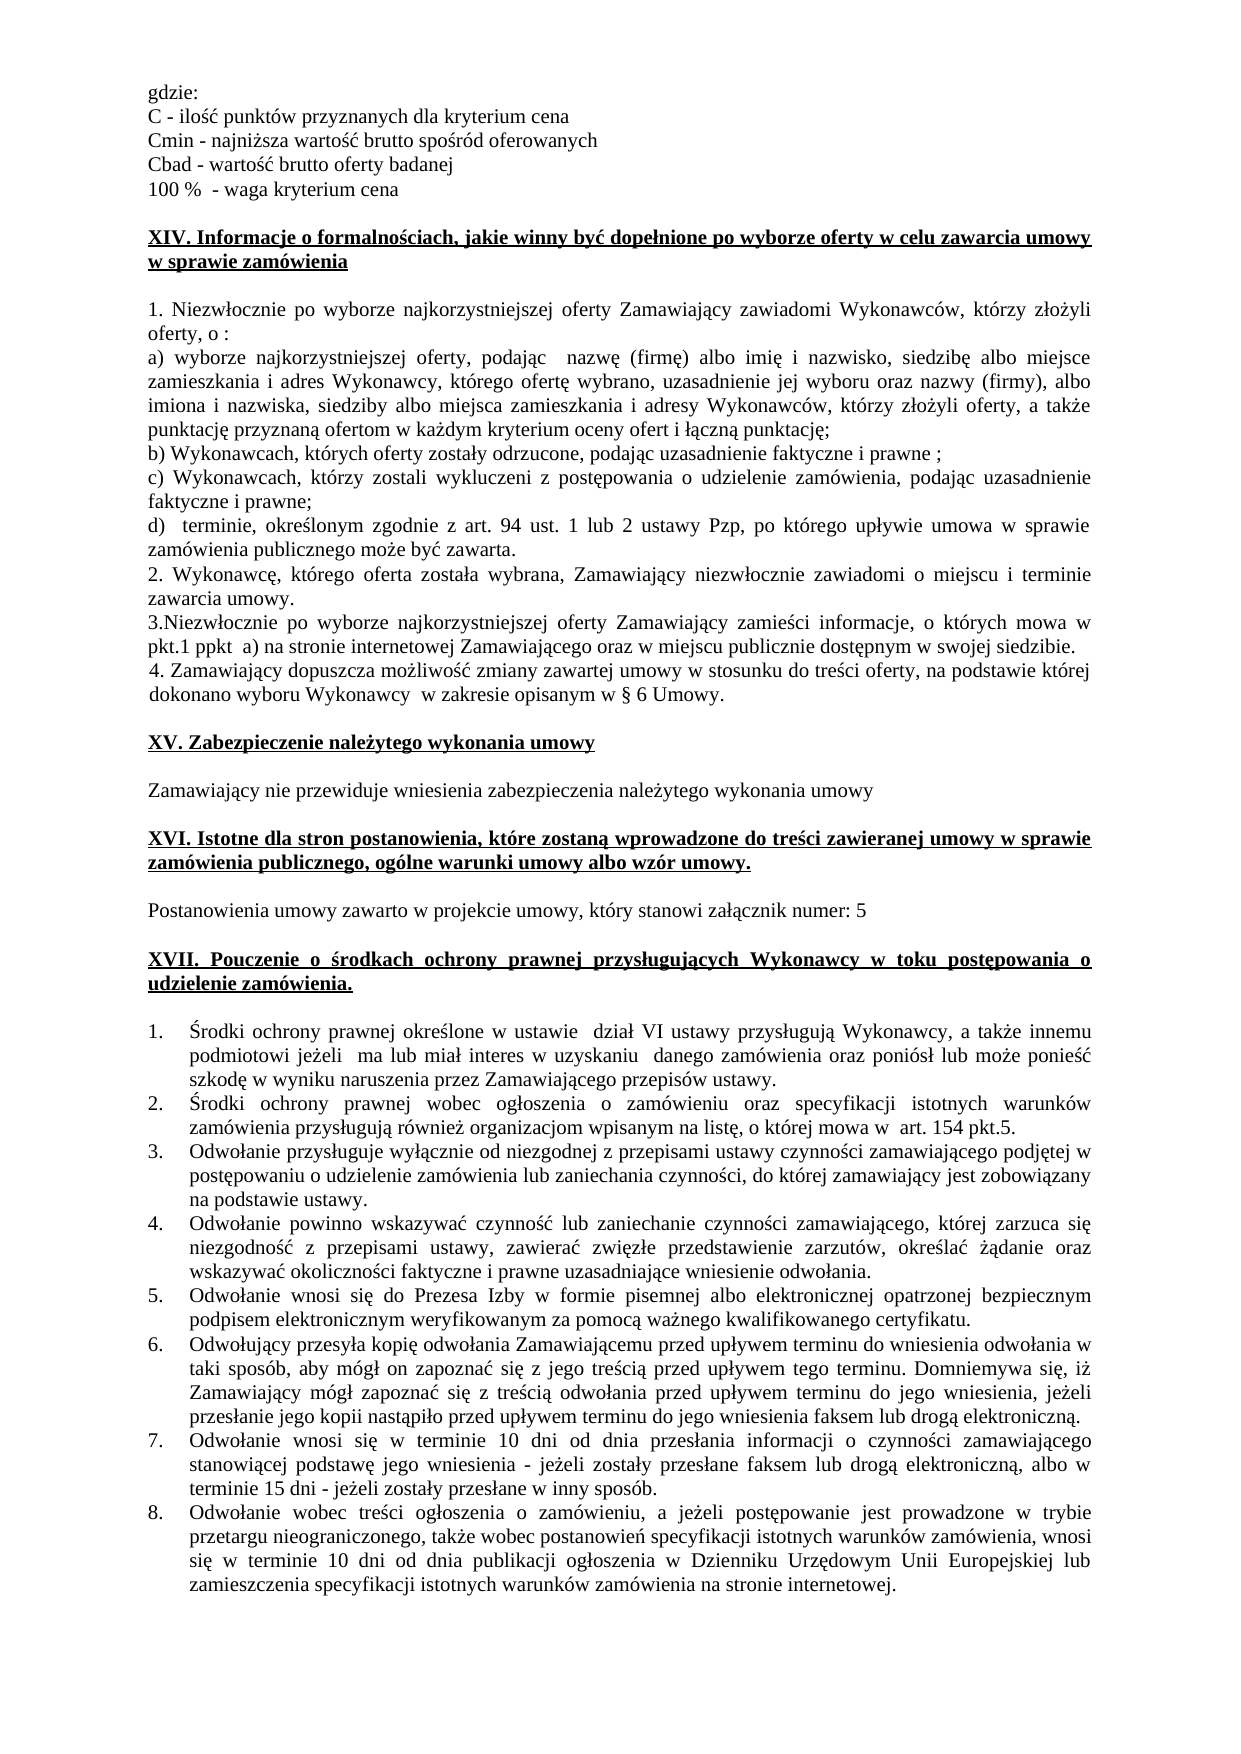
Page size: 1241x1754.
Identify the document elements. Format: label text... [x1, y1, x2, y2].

text Zamawiający nie przewiduje wniesienia zabezpieczenia należytego wykonania umowy [148, 778, 1092, 802]
text Cbad - wartość brutto oferty badanej [148, 152, 1092, 176]
text XVII. Pouczenie o środkach ochrony prawnej przysługujących Wykonawcy w toku postępowania o [148, 946, 1092, 967]
text 1. Niezwłocznie po wyborze najkorzystniejszej oferty Zamawiający zawiadomi Wykonawców, którzy złożyli oferty, o : [148, 297, 1092, 345]
text b) Wykonawcach, których oferty zostały odrzucone, podając uzasadnienie faktyczne i prawne ; [148, 441, 1092, 465]
text c) Wykonawcach, którzy zostali wykluczeni z postępowania o udzielenie zamówienia, podając uzasadnienie faktyczne i prawne; [148, 465, 1092, 513]
text w sprawie zamówienia [148, 247, 1092, 273]
text 100 % - waga kryterium cena [148, 176, 1092, 201]
text 4. Zamawiający dopuszcza możliwość zmiany zawartej umowy w stosunku do treści oferty, na podstawie której dokonano wyboru Wykonawcy w zakresie opisanym w § 6 Umowy. [149, 658, 1092, 706]
text Postanowienia umowy zawarto w projekcie umowy, który stanowi załącznik numer: 5 [148, 898, 1092, 922]
list Odwołujący przesyła kopię odwołania Zamawiającemu przed upływem terminu do wniesienia odwołania w taki sposób, aby mógł on zapoznać się z jego treścią przed upływem tego terminu. Domniemywa się, iż Zamawiający mógł zapoznać się z treścią odwołania przed upływem terminu do jego wniesienia, jeżeli przesłanie jego kopii nastąpiło przed upływem terminu do jego wniesienia faksem lub drogą elektroniczną. [148, 1331, 1092, 1428]
list Odwołanie powinno wskazywać czynność lub zaniechanie czynności zamawiającego, której zarzuca się niezgodność z przepisami ustawy, zawierać zwięzłe przedstawienie zarzutów, określać żądanie oraz wskazywać okoliczności faktyczne i prawne uzasadniające wniesienie odwołania. [148, 1211, 1092, 1283]
text Cmin - najniższa wartość brutto spośród oferowanych [148, 128, 1092, 152]
list Odwołanie wobec treści ogłoszenia o zamówieniu, a jeżeli postępowanie jest prowadzone w trybie przetargu nieograniczonego, także wobec postanowień specyfikacji istotnych warunków zamówienia, wnosi się w terminie 10 dni od dnia publikacji ogłoszenia w Dzienniku Urzędowym Unii Europejskiej lub zamieszczenia specyfikacji istotnych warunków zamówienia na stronie internetowej. [148, 1500, 1092, 1596]
text d) terminie, określonym zgodnie z art. 94 ust. 1 lub 2 ustawy Pzp, po którego upływie umowa w sprawie zamówienia publicznego może być zawarta. [148, 513, 1092, 561]
list Odwołanie wnosi się do Prezesa Izby w formie pisemnej albo elektronicznej opatrzonej bezpiecznym podpisem elektronicznym weryfikowanym za pomocą ważnego kwalifikowanego certyfikatu. [148, 1283, 1092, 1331]
text a) wyborze najkorzystniejszej oferty, podając nazwę (firmę) albo imię i nazwisko, siedzibę albo miejsce zamieszkania i adres Wykonawcy, którego ofertę wybrano, uzasadnienie jej wyboru oraz nazwy (firmy), albo imiona i nazwiska, siedziby albo miejsca zamieszkania i adresy Wykonawców, którzy złożyli oferty, a także punktację przyznaną ofertom w każdym kryterium oceny ofert i łączną punktację; [148, 345, 1092, 441]
text XIV. Informacje o formalnościach, jakie winny być dopełnione po wyborze oferty w celu zawarcia umowy [148, 224, 1092, 245]
list Środki ochrony prawnej określone w ustawie dział VI ustawy przysługują Wykonawcy, a także innemu podmiotowi jeżeli ma lub miał interes w uzyskaniu danego zamówienia oraz poniósł lub może ponieść szkodę w wyniku naruszenia przez Zamawiającego przepisów ustawy. [148, 1019, 1092, 1091]
text udzielenie zamówienia. [148, 969, 1092, 994]
list Środki ochrony prawnej wobec ogłoszenia o zamówieniu oraz specyfikacji istotnych warunków zamówienia przysługują również organizacjom wpisanym na listę, o której mowa w art. 154 pkt.5. [148, 1091, 1092, 1139]
text gdzie: [148, 80, 1092, 104]
text XV. Zabezpieczenie należytego wykonania umowy [148, 730, 1092, 754]
text 3.Niezwłocznie po wyborze najkorzystniejszej oferty Zamawiający zamieści informacje, o których mowa w pkt.1 ppkt a) na stronie internetowej Zamawiającego oraz w miejscu publicznie dostępnym w swojej siedzibie. [148, 609, 1092, 658]
list Odwołanie przysługuje wyłącznie od niezgodnej z przepisami ustawy czynności zamawiającego podjętej w postępowaniu o udzielenie zamówienia lub zaniechania czynności, do której zamawiający jest zobowiązany na podstawie ustawy. [148, 1139, 1092, 1211]
text zamówienia publicznego, ogólne warunki umowy albo wzór umowy. [148, 848, 1092, 874]
text C - ilość punktów przyznanych dla kryterium cena [148, 104, 1092, 128]
list Odwołanie wnosi się w terminie 10 dni od dnia przesłania informacji o czynności zamawiającego stanowiącej podstawę jego wniesienia - jeżeli zostały przesłane faksem lub drogą elektroniczną, albo w terminie 15 dni - jeżeli zostały przesłane w inny sposób. [148, 1428, 1092, 1500]
text 2. Wykonawcę, którego oferta została wybrana, Zamawiający niezwłocznie zawiadomi o miejscu i terminie zawarcia umowy. [148, 561, 1092, 609]
text XVI. Istotne dla stron postanowienia, które zostaną wprowadzone do treści zawieranej umowy w sprawie [148, 826, 1092, 847]
